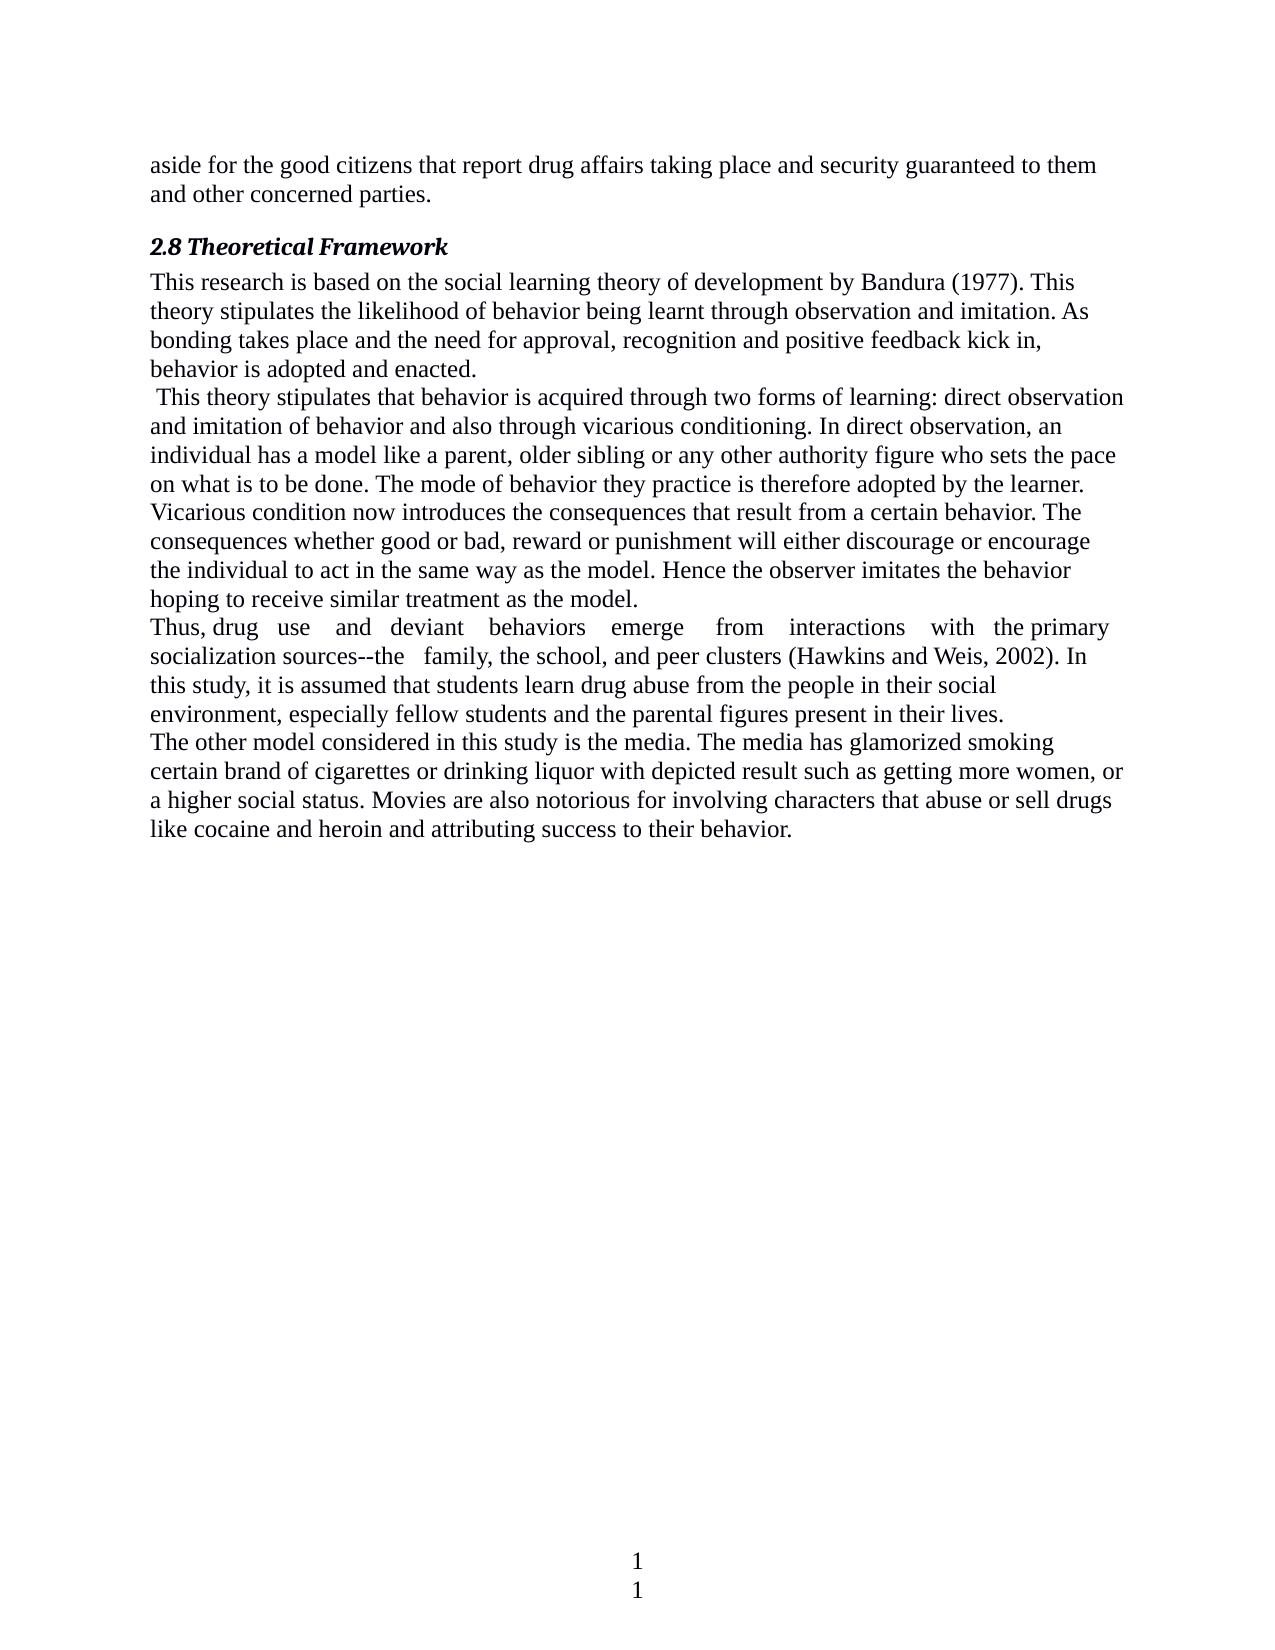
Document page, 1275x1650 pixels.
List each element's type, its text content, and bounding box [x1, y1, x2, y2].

subtitle 2.8 Theoretical Framework [150, 232, 1125, 261]
text Thus, drug use and deviant behaviors emerge from interactions with the primary socialization sources--the family, the school, and peer clusters (Hawkins and Weis, 2002). In this study, it is assumed that students learn drug abuse from the people in their social environment, especially fellow students and the parental figures present in their lives. [150, 612, 1125, 727]
text The other model considered in this study is the media. The media has glamorized smoking certain brand of cigarettes or drinking liquor with depicted result such as getting more women, or a higher social status. Movies are also notorious for involving characters that abuse or sell drugs like cocaine and heroin and attributing success to their behavior. [150, 727, 1125, 842]
text This theory stipulates that behavior is acquired through two forms of learning: direct observation and imitation of behavior and also through vicarious conditioning. In direct observation, an individual has a model like a parent, older sibling or any other authority figure who sets the pace on what is to be done. The mode of behavior they practice is therefore adopted by the learner. Vicarious condition now introduces the consequences that result from a certain behavior. The consequences whether good or bad, reward or punishment will either discourage or encourage the individual to act in the same way as the model. Hence the observer imitates the behavior hoping to receive similar treatment as the model. [150, 382, 1125, 612]
text This research is based on the social learning theory of development by Bandura (1977). This theory stipulates the likelihood of behavior being learnt through observation and imitation. As bonding takes place and the need for approval, recognition and positive feedback kick in, behavior is adopted and enacted. [150, 267, 1125, 382]
text aside for the good citizens that report drug affairs taking place and security guaranteed to them and other concerned parties. [150, 150, 1125, 207]
